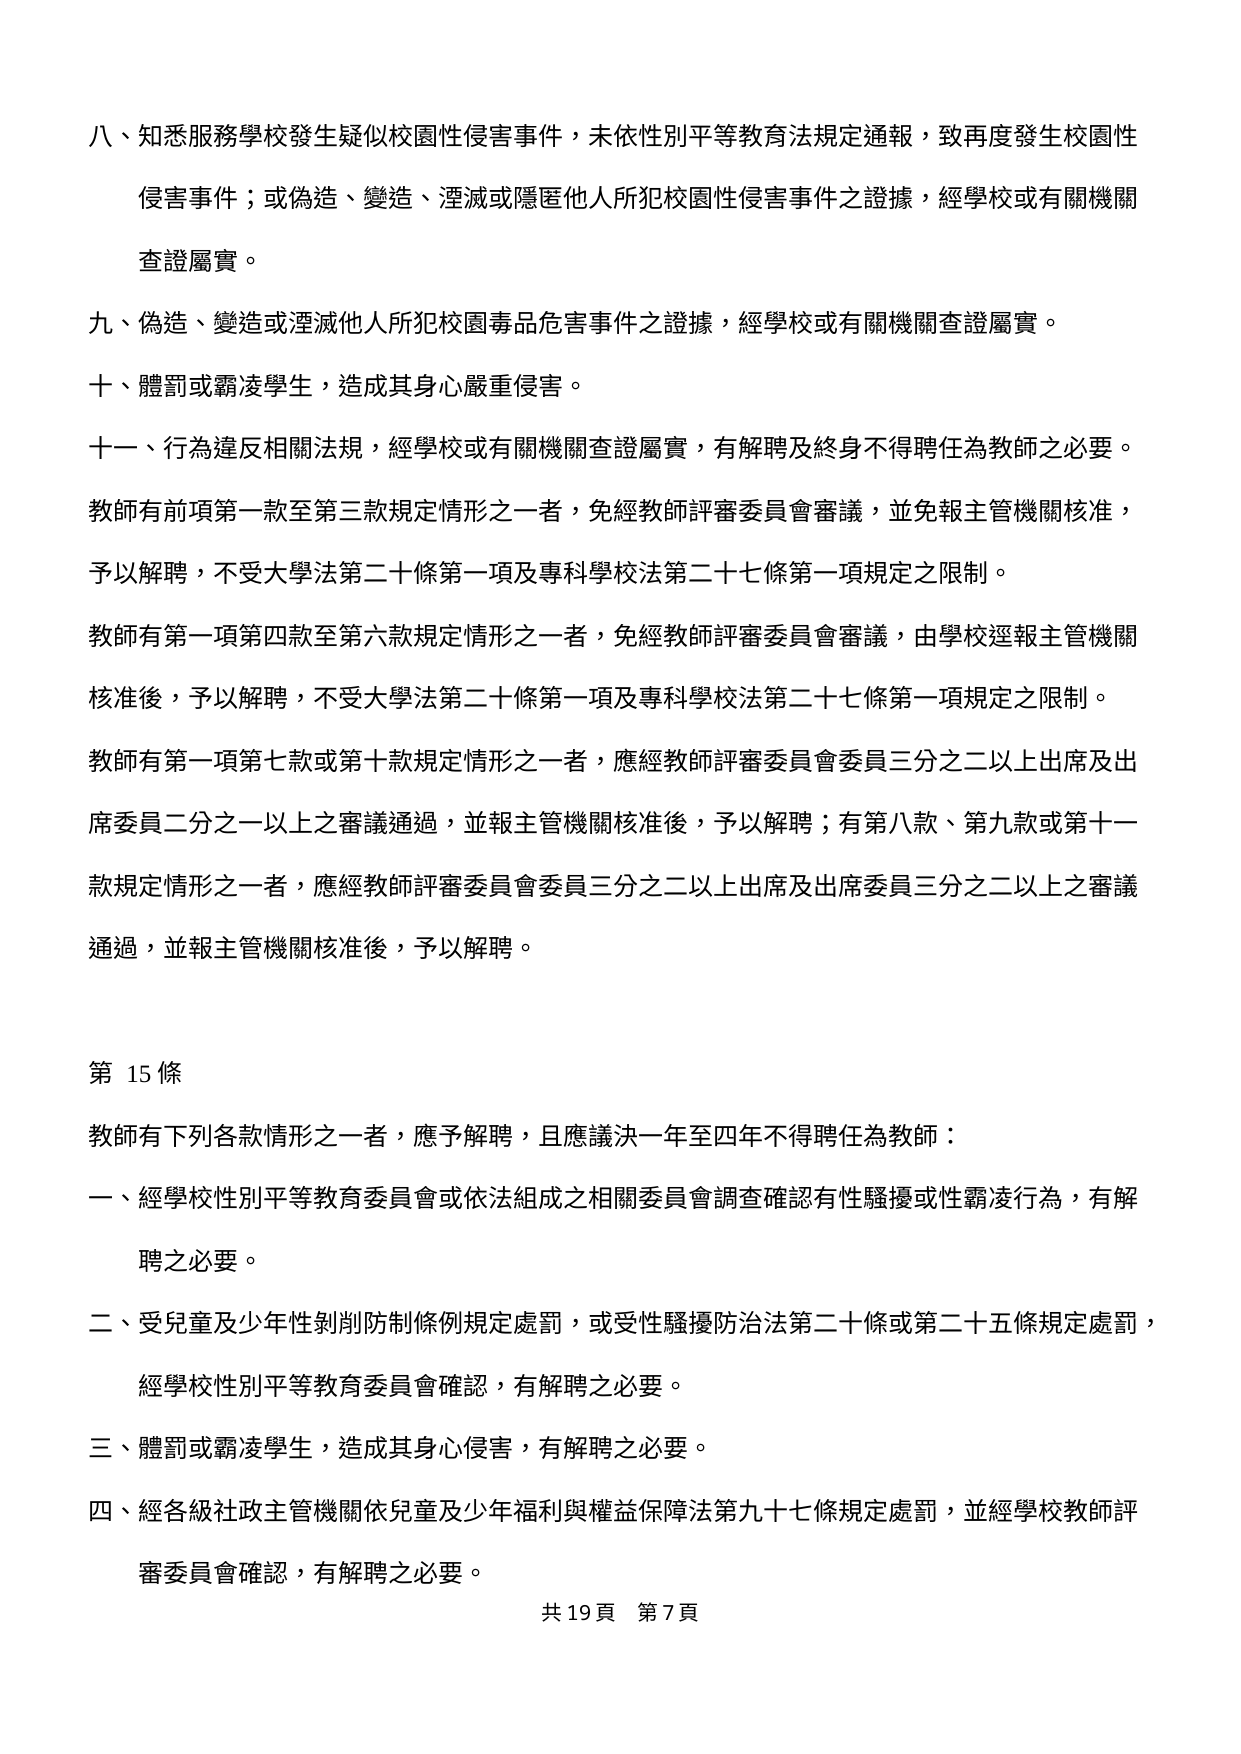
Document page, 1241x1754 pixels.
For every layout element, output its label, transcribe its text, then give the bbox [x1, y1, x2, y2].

text 第 15 條 [89, 1030, 1152, 1092]
text 八、知悉服務學校發生疑似校園性侵害事件，未依性別平等教育法規定通報，致再度發生校園性侵害事件；或偽造、變造、湮滅或隱匿他人所犯校園性侵害事件之證據，經學校或有關機關查證屬實。 [89, 92, 1152, 280]
text 四、經各級社政主管機關依兒童及少年福利與權益保障法第九十七條規定處罰，並經學校教師評審委員會確認，有解聘之必要。 [89, 1467, 1152, 1592]
text 十、體罰或霸凌學生，造成其身心嚴重侵害。 [89, 342, 1152, 405]
text 教師有第一項第四款至第六款規定情形之一者，免經教師評審委員會審議，由學校逕報主管機關核准後，予以解聘，不受大學法第二十條第一項及專科學校法第二十七條第一項規定之限制。 [89, 592, 1152, 717]
text 九、偽造、變造或湮滅他人所犯校園毒品危害事件之證據，經學校或有關機關查證屬實。 [89, 280, 1152, 342]
text 教師有前項第一款至第三款規定情形之一者，免經教師評審委員會審議，並免報主管機關核准，予以解聘，不受大學法第二十條第一項及專科學校法第二十七條第一項規定之限制。 [89, 467, 1152, 592]
text 十一、行為違反相關法規，經學校或有關機關查證屬實，有解聘及終身不得聘任為教師之必要。 [89, 405, 1152, 467]
text 教師有第一項第七款或第十款規定情形之一者，應經教師評審委員會委員三分之二以上出席及出席委員二分之一以上之審議通過，並報主管機關核准後，予以解聘；有第八款、第九款或第十一款規定情形之一者，應經教師評審委員會委員三分之二以上出席及出席委員三分之二以上之審議通過，並報主管機關核准後，予以解聘。 [89, 717, 1152, 967]
text 二、受兒童及少年性剝削防制條例規定處罰，或受性騷擾防治法第二十條或第二十五條規定處罰，經學校性別平等教育委員會確認，有解聘之必要。 [89, 1280, 1152, 1405]
text 三、體罰或霸凌學生，造成其身心侵害，有解聘之必要。 [89, 1405, 1152, 1467]
text 一、經學校性別平等教育委員會或依法組成之相關委員會調查確認有性騷擾或性霸凌行為，有解聘之必要。 [89, 1155, 1152, 1280]
text 教師有下列各款情形之一者，應予解聘，且應議決一年至四年不得聘任為教師： [89, 1092, 1152, 1155]
